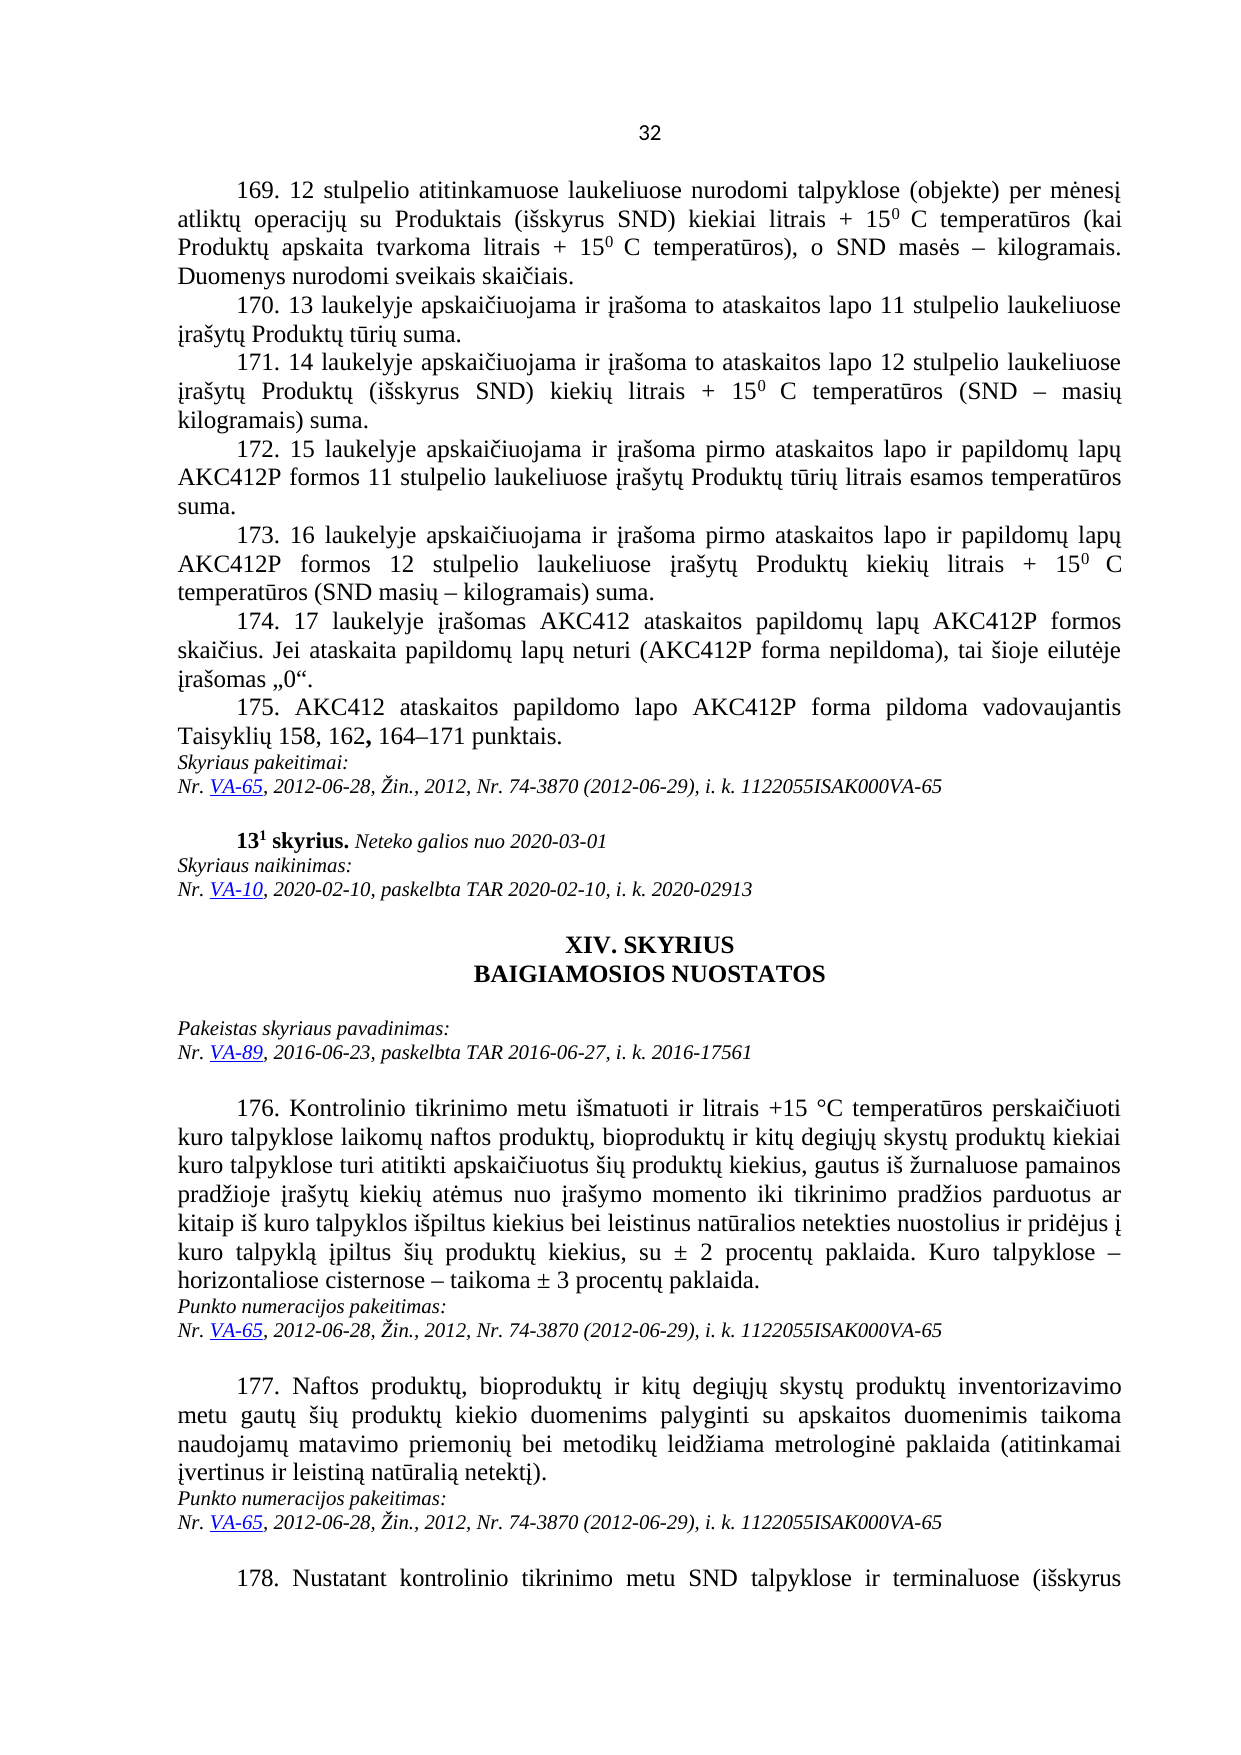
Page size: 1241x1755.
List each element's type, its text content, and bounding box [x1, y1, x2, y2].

text 173. 16 laukelyje apskaičiuojama ir įrašoma pirmo ataskaitos lapo ir papildomų lapų AKC412P formos 12 stulpelio laukeliuose įrašytų Produktų kiekių litrais + 150 C temperatūros (SND masių – kilogramais) suma. [177, 520, 1122, 606]
text Punkto numeracijos pakeitimas: [177, 1486, 1122, 1510]
text 174. 17 laukelyje įrašomas AKC412 ataskaitos papildomų lapų AKC412P formos skaičius. Jei ataskaita papildomų lapų neturi (AKC412P forma nepildoma), tai šioje eilutėje įrašomas „0“. [177, 606, 1122, 692]
text 131 skyrius. Neteko galios nuo 2020-03-01 [177, 827, 1122, 853]
text BAIGIAMOSIOS NUOSTATOS [177, 959, 1122, 987]
text Nr. VA-65, 2012-06-28, Žin., 2012, Nr. 74-3870 (2012-06-29), i. k. 1122055ISAK000VA-65 [177, 1318, 1122, 1342]
text 177. Naftos produktų, bioproduktų ir kitų degiųjų skystų produktų inventorizavimo metu gautų šių produktų kiekio duomenims palyginti su apskaitos duomenimis taikoma naudojamų matavimo priemonių bei metodikų leidžiama metrologinė paklaida (atitinkamai įvertinus ir leistiną natūralią netektį). [177, 1371, 1122, 1486]
text XIV. skyrius [177, 930, 1122, 959]
text 171. 14 laukelyje apskaičiuojama ir įrašoma to ataskaitos lapo 12 stulpelio laukeliuose įrašytų Produktų (išskyrus SND) kiekių litrais + 150 C temperatūros (SND – masių kilogramais) suma. [177, 347, 1122, 434]
text Punkto numeracijos pakeitimas: [177, 1294, 1122, 1318]
text 172. 15 laukelyje apskaičiuojama ir įrašoma pirmo ataskaitos lapo ir papildomų lapų AKC412P formos 11 stulpelio laukeliuose įrašytų Produktų tūrių litrais esamos temperatūros suma. [177, 434, 1122, 520]
text 175. AKC412 ataskaitos papildomo lapo AKC412P forma pildoma vadovaujantis Taisyklių 158, 162, 164–171 punktais. [177, 692, 1122, 750]
text Nr. VA-89, 2016-06-23, paskelbta TAR 2016-06-27, i. k. 2016-17561 [177, 1040, 1122, 1064]
text 169. 12 stulpelio atitinkamuose laukeliuose nurodomi talpyklose (objekte) per mėnesį atliktų operacijų su Produktais (išskyrus SND) kiekiai litrais + 150 C temperatūros (kai Produktų apskaita tvarkoma litrais + 150 C temperatūros), o SND masės – kilogramais. Duomenys nurodomi sveikais skaičiais. [177, 175, 1122, 290]
text 176. Kontrolinio tikrinimo metu išmatuoti ir litrais +15 °C temperatūros perskaičiuoti kuro talpyklose laikomų naftos produktų, bioproduktų ir kitų degiųjų skystų produktų kiekiai kuro talpyklose turi atitikti apskaičiuotus šių produktų kiekius, gautus iš žurnaluose pamainos pradžioje įrašytų kiekių atėmus nuo įrašymo momento iki tikrinimo pradžios parduotus ar kitaip iš kuro talpyklos išpiltus kiekius bei leistinus natūralios netekties nuostolius ir pridėjus į kuro talpyklą įpiltus šių produktų kiekius, su ± 2 procentų paklaida. Kuro talpyklose – horizontaliose cisternose – taikoma ± 3 procentų paklaida. [177, 1093, 1122, 1294]
text Nr. VA-65, 2012-06-28, Žin., 2012, Nr. 74-3870 (2012-06-29), i. k. 1122055ISAK000VA-65 [177, 774, 1122, 798]
text Pakeistas skyriaus pavadinimas: [177, 1016, 1122, 1040]
text Nr. VA-65, 2012-06-28, Žin., 2012, Nr. 74-3870 (2012-06-29), i. k. 1122055ISAK000VA-65 [177, 1510, 1122, 1534]
text Nr. VA-10, 2020-02-10, paskelbta TAR 2020-02-10, i. k. 2020-02913 [177, 877, 1122, 901]
text 178. Nustatant kontrolinio tikrinimo metu SND talpyklose ir terminaluose (išskyrus [177, 1563, 1122, 1592]
text Skyriaus pakeitimai: [177, 750, 1122, 774]
text Skyriaus naikinimas: [177, 853, 1122, 877]
text 170. 13 laukelyje apskaičiuojama ir įrašoma to ataskaitos lapo 11 stulpelio laukeliuose įrašytų Produktų tūrių suma. [177, 290, 1122, 347]
